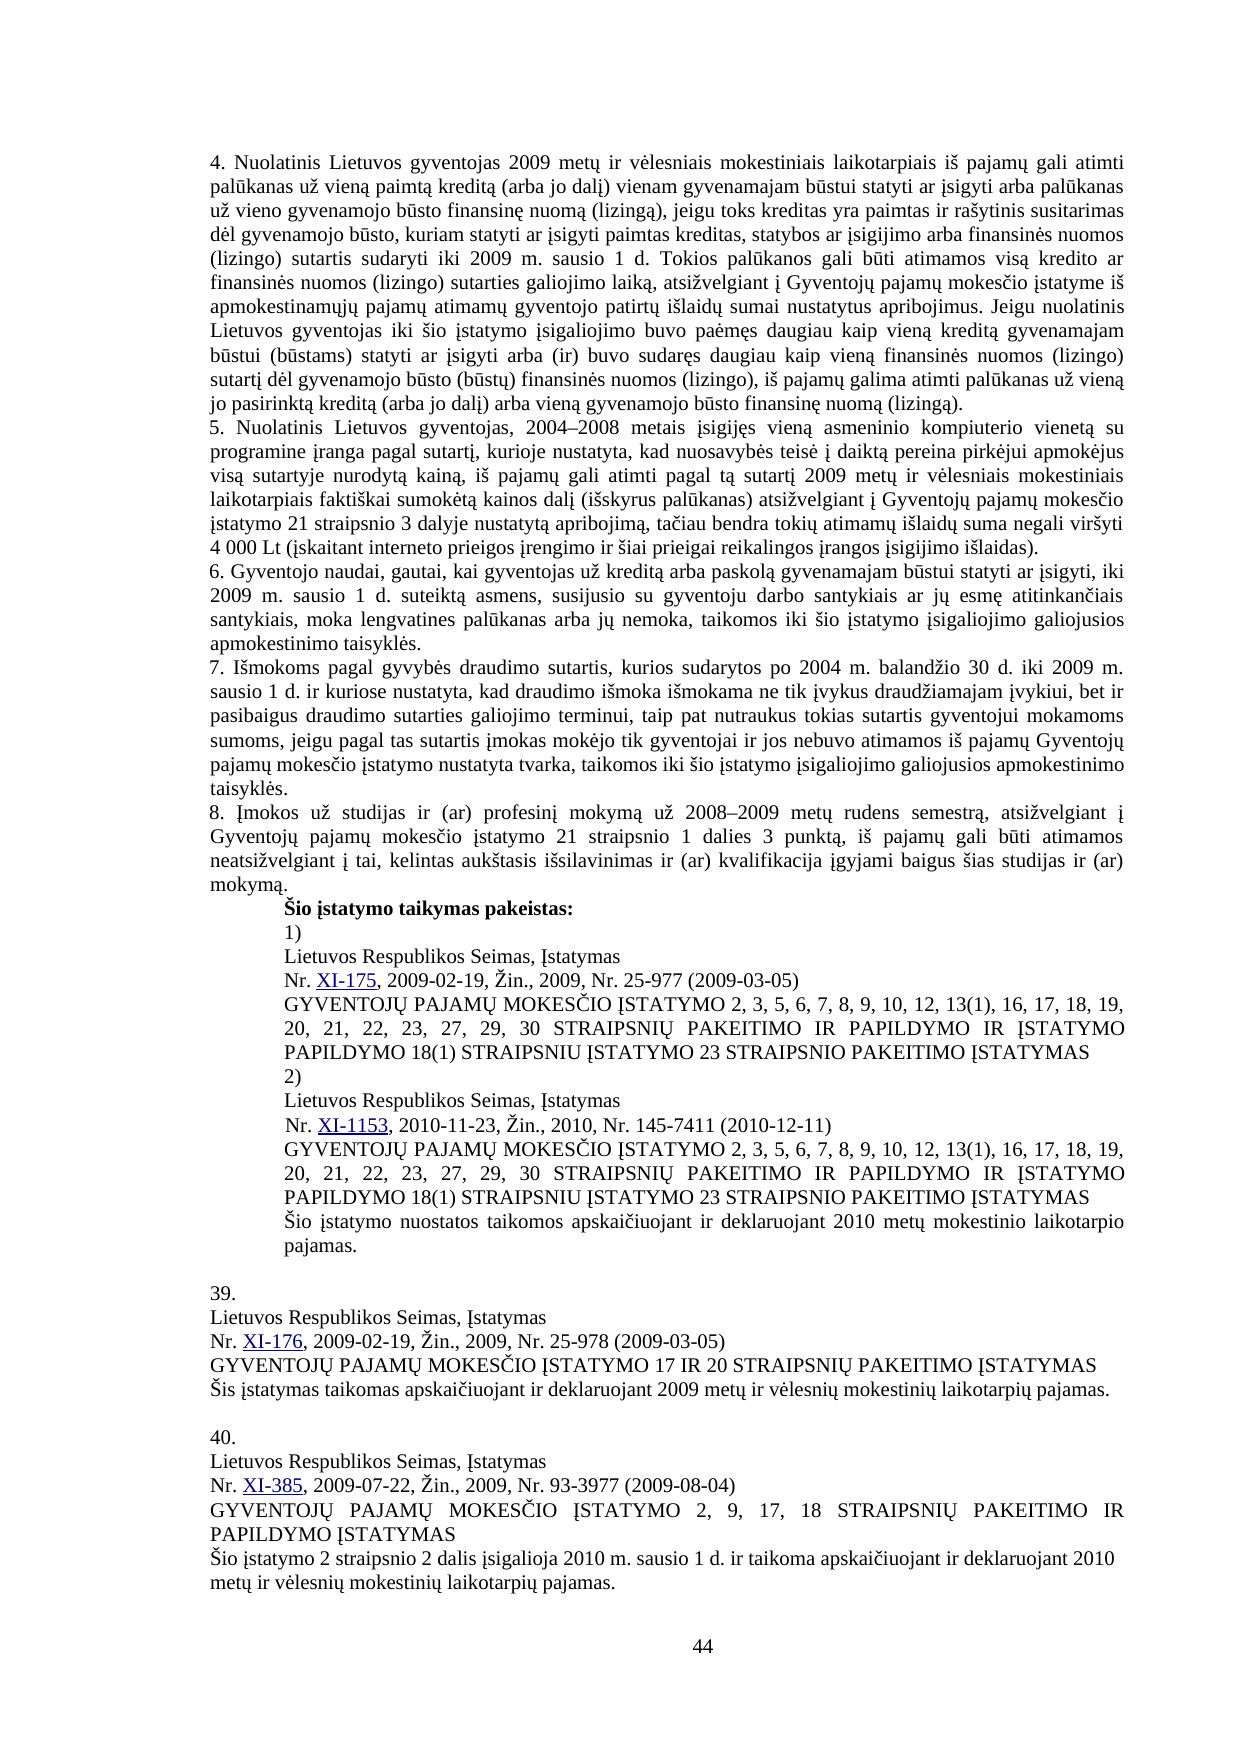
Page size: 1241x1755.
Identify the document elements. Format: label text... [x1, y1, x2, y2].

text 8. Įmokos už studijas ir (ar) profesinį mokymą už 2008–2009 metų rudens semestrą, atsižvelgiant į Gyventojų pajamų mokesčio įstatymo 21 straipsnio 1 dalies 3 punktą, iš pajamų gali būti atimamos neatsižvelgiant į tai, kelintas aukštasis išsilavinimas ir (ar) kvalifikacija įgyjami baigus šias studijas ir (ar) mokymą. [209, 800, 1126, 896]
text 39. [210, 1281, 1126, 1305]
text GYVENTOJŲ PAJAMŲ MOKESČIO ĮSTATYMO 17 IR 20 STRAIPSNIŲ PAKEITIMO ĮSTATYMAS [210, 1353, 1126, 1377]
text Nr. XI-176, 2009-02-19, Žin., 2009, Nr. 25-978 (2009-03-05) [210, 1329, 1126, 1353]
text Šio įstatymo taikymas pakeistas: [210, 896, 1126, 920]
text 40. [210, 1425, 1126, 1449]
text 1) [210, 920, 1126, 944]
text Nr. XI-175, 2009-02-19, Žin., 2009, Nr. 25-977 (2009-03-05) [210, 968, 1126, 992]
text Lietuvos Respublikos Seimas, Įstatymas [210, 1449, 1126, 1473]
text 6. Gyventojo naudai, gautai, kai gyventojas už kreditą arba paskolą gyvenamajam būstui statyti ar įsigyti, iki 2009 m. sausio 1 d. suteiktą asmens, susijusio su gyventoju darbo santykiais ar jų esmę atitinkančiais santykiais, moka lengvatines palūkanas arba jų nemoka, taikomos iki šio įstatymo įsigaliojimo galiojusios apmokestinimo taisyklės. [209, 559, 1126, 655]
text Nr. XI-1153, 2010-11-23, Žin., 2010, Nr. 145-7411 (2010-12-11) [210, 1112, 1126, 1137]
text Lietuvos Respublikos Seimas, Įstatymas [210, 1305, 1126, 1329]
text GYVENTOJŲ PAJAMŲ MOKESČIO ĮSTATYMO 2, 9, 17, 18 STRAIPSNIŲ PAKEITIMO IR PAPILDYMO ĮSTATYMAS [210, 1497, 1126, 1546]
text 7. Išmokoms pagal gyvybės draudimo sutartis, kurios sudarytos po 2004 m. balandžio 30 d. iki 2009 m. sausio 1 d. ir kuriose nustatyta, kad draudimo išmoka išmokama ne tik įvykus draudžiamajam įvykiui, bet ir pasibaigus draudimo sutarties galiojimo terminui, taip pat nutraukus tokias sutartis gyventojui mokamoms sumoms, jeigu pagal tas sutartis įmokas mokėjo tik gyventojai ir jos nebuvo atimamos iš pajamų Gyventojų pajamų mokesčio įstatymo nustatyta tvarka, taikomos iki šio įstatymo įsigaliojimo galiojusios apmokestinimo taisyklės. [209, 655, 1126, 800]
text 2) [210, 1064, 1126, 1088]
text GYVENTOJŲ PAJAMŲ MOKESČIO ĮSTATYMO 2, 3, 5, 6, 7, 8, 9, 10, 12, 13(1), 16, 17, 18, 19, 20, 21, 22, 23, 27, 29, 30 STRAIPSNIŲ PAKEITIMO IR PAPILDYMO IR ĮSTATYMO PAPILDYMO 18(1) STRAIPSNIU ĮSTATYMO 23 STRAIPSNIO PAKEITIMO ĮSTATYMAS [284, 1137, 1126, 1209]
text Lietuvos Respublikos Seimas, Įstatymas [210, 944, 1126, 968]
text Šis įstatymas taikomas apskaičiuojant ir deklaruojant 2009 metų ir vėlesnių mokestinių laikotarpių pajamas. [210, 1377, 1126, 1401]
text Lietuvos Respublikos Seimas, Įstatymas [210, 1088, 1126, 1112]
text 5. Nuolatinis Lietuvos gyventojas, 2004–2008 metais įsigijęs vieną asmeninio kompiuterio vienetą su programine įranga pagal sutartį, kurioje nustatyta, kad nuosavybės teisė į daiktą pereina pirkėjui apmokėjus visą sutartyje nurodytą kainą, iš pajamų gali atimti pagal tą sutartį 2009 metų ir vėlesniais mokestiniais laikotarpiais faktiškai sumokėtą kainos dalį (išskyrus palūkanas) atsižvelgiant į Gyventojų pajamų mokesčio įstatymo 21 straipsnio 3 dalyje nustatytą apribojimą, tačiau bendra tokių atimamų išlaidų suma negali viršyti 4 000 Lt (įskaitant interneto prieigos įrengimo ir šiai prieigai reikalingos įrangos įsigijimo išlaidas). [209, 415, 1126, 559]
text 4. Nuolatinis Lietuvos gyventojas 2009 metų ir vėlesniais mokestiniais laikotarpiais iš pajamų gali atimti palūkanas už vieną paimtą kreditą (arba jo dalį) vienam gyvenamajam būstui statyti ar įsigyti arba palūkanas už vieno gyvenamojo būsto finansinę nuomą (lizingą), jeigu toks kreditas yra paimtas ir rašytinis susitarimas dėl gyvenamojo būsto, kuriam statyti ar įsigyti paimtas kreditas, statybos ar įsigijimo arba finansinės nuomos (lizingo) sutartis sudaryti iki 2009 m. sausio 1 d. Tokios palūkanos gali būti atimamos visą kredito ar finansinės nuomos (lizingo) sutarties galiojimo laiką, atsižvelgiant į Gyventojų pajamų mokesčio įstatyme iš apmokestinamųjų pajamų atimamų gyventojo patirtų išlaidų sumai nustatytus apribojimus. Jeigu nuolatinis Lietuvos gyventojas iki šio įstatymo įsigaliojimo buvo paėmęs daugiau kaip vieną kreditą gyvenamajam būstui (būstams) statyti ar įsigyti arba (ir) buvo sudaręs daugiau kaip vieną finansinės nuomos (lizingo) sutartį dėl gyvenamojo būsto (būstų) finansinės nuomos (lizingo), iš pajamų galima atimti palūkanas už vieną jo pasirinktą kreditą (arba jo dalį) arba vieną gyvenamojo būsto finansinę nuomą (lizingą). [210, 150, 1126, 415]
text Šio įstatymo nuostatos taikomos apskaičiuojant ir deklaruojant 2010 metų mokestinio laikotarpio pajamas. [284, 1209, 1126, 1257]
text Nr. XI-385, 2009-07-22, Žin., 2009, Nr. 93-3977 (2009-08-04) [210, 1473, 1126, 1497]
text GYVENTOJŲ PAJAMŲ MOKESČIO ĮSTATYMO 2, 3, 5, 6, 7, 8, 9, 10, 12, 13(1), 16, 17, 18, 19, 20, 21, 22, 23, 27, 29, 30 STRAIPSNIŲ PAKEITIMO IR PAPILDYMO IR ĮSTATYMO PAPILDYMO 18(1) STRAIPSNIU ĮSTATYMO 23 STRAIPSNIO PAKEITIMO ĮSTATYMAS [284, 992, 1126, 1064]
text Šio įstatymo 2 straipsnio 2 dalis įsigalioja 2010 m. sausio 1 d. ir taikoma apskaičiuojant ir deklaruojant 2010 metų ir vėlesnių mokestinių laikotarpių pajamas. [210, 1546, 1126, 1594]
